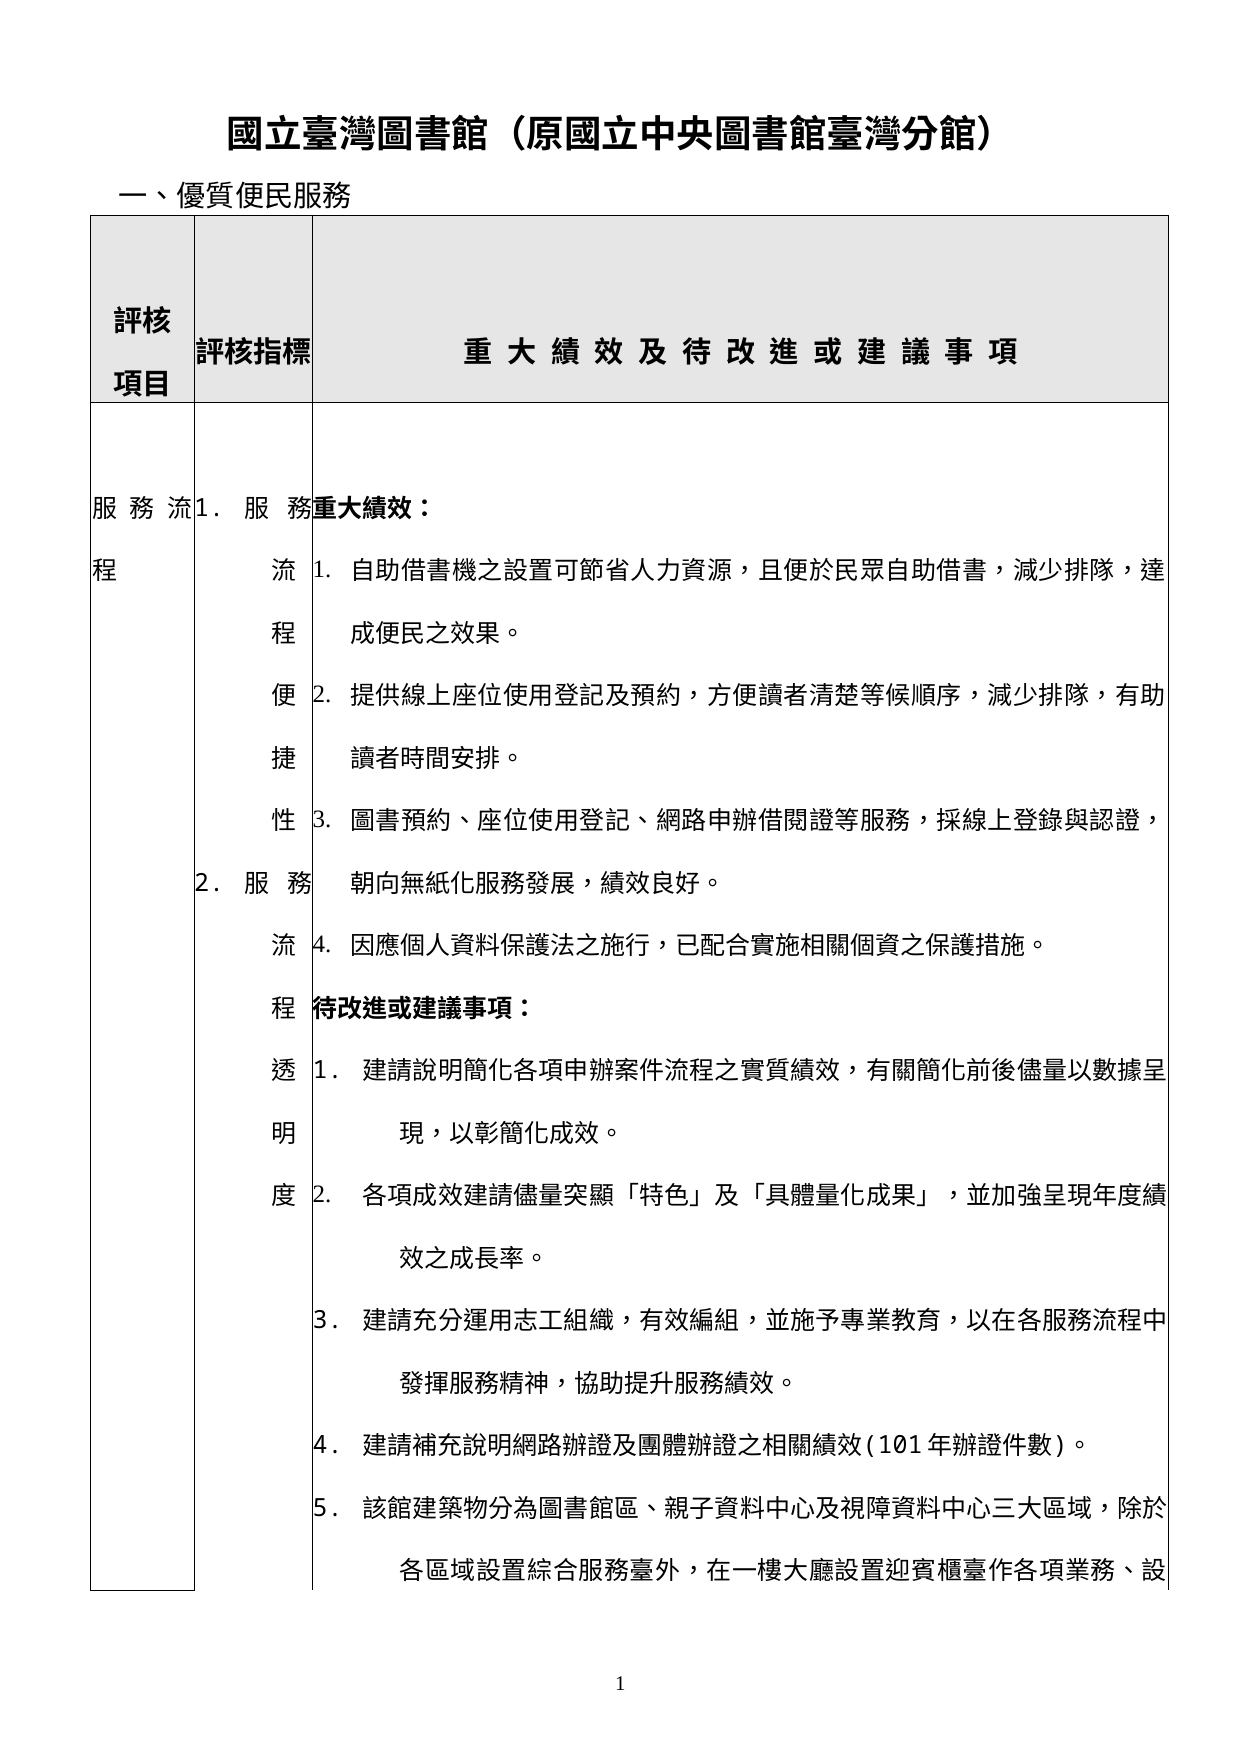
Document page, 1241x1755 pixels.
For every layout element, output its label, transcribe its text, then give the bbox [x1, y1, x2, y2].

table_cell 重大績效： 自助借書機之設置可節省人力資源，且便於民眾自助借書，減少排隊，達成便民之效果。 提供線上座位使用登記及預約，方便讀者清楚等候順序，減少排隊，有助讀者時間安排。 圖書預約、座位使用登記、網路申辦借閱證等服務，採線上登錄與認證，朝向無紙化服務發展，績效良好。 因應個人資料保護法之施行，已配合實施相關個資之保護措施。 待改進或建議事項： 建請說明簡化各項申辦案件流程之實質績效，有關簡化前後儘量以數據呈現，以彰簡化成效。 各項成效建請儘量突顯「特色」及「具體量化成果」，並加強呈現年度績效之成長率。 建請充分運用志工組織，有效編組，並施予專業教育，以在各服務流程中發揮服務精神，協助提升服務績效。 建請補充說明網路辦證及團體辦證之相關績效(101年辦證件數)。 該館建築物分為圖書館區、親子資料中心及視障資料中心三大區域，除於各區域設置綜合服務臺外，在一樓大廳設置迎賓櫃臺作各項業務、設施、活動指引，為實際業務之申辦仍需至各類服務臺辦理，建議該服務臺可試辦三區域之單一窗口，提供民眾整合服務。 建請針對志工的來源、遴選、聘用及管理獎勵方式，尤其本館對於志工運用的特色補充說明。 [313, 403, 1168, 1590]
text 國立臺灣圖書館（原國立中央圖書館臺灣分館） [118, 90, 1122, 152]
table_header 評核指標 [195, 216, 312, 402]
table_header 重 大 績 效 及 待 改 進 或 建 議 事 項 [313, 216, 1168, 402]
table_header 評核 項目 [91, 216, 194, 402]
text 一、優質便民服務 [118, 152, 1122, 215]
table_cell 服務流程便捷性 服務流程透明度 [195, 403, 312, 1590]
table_cell 服務流程 [91, 403, 194, 1590]
